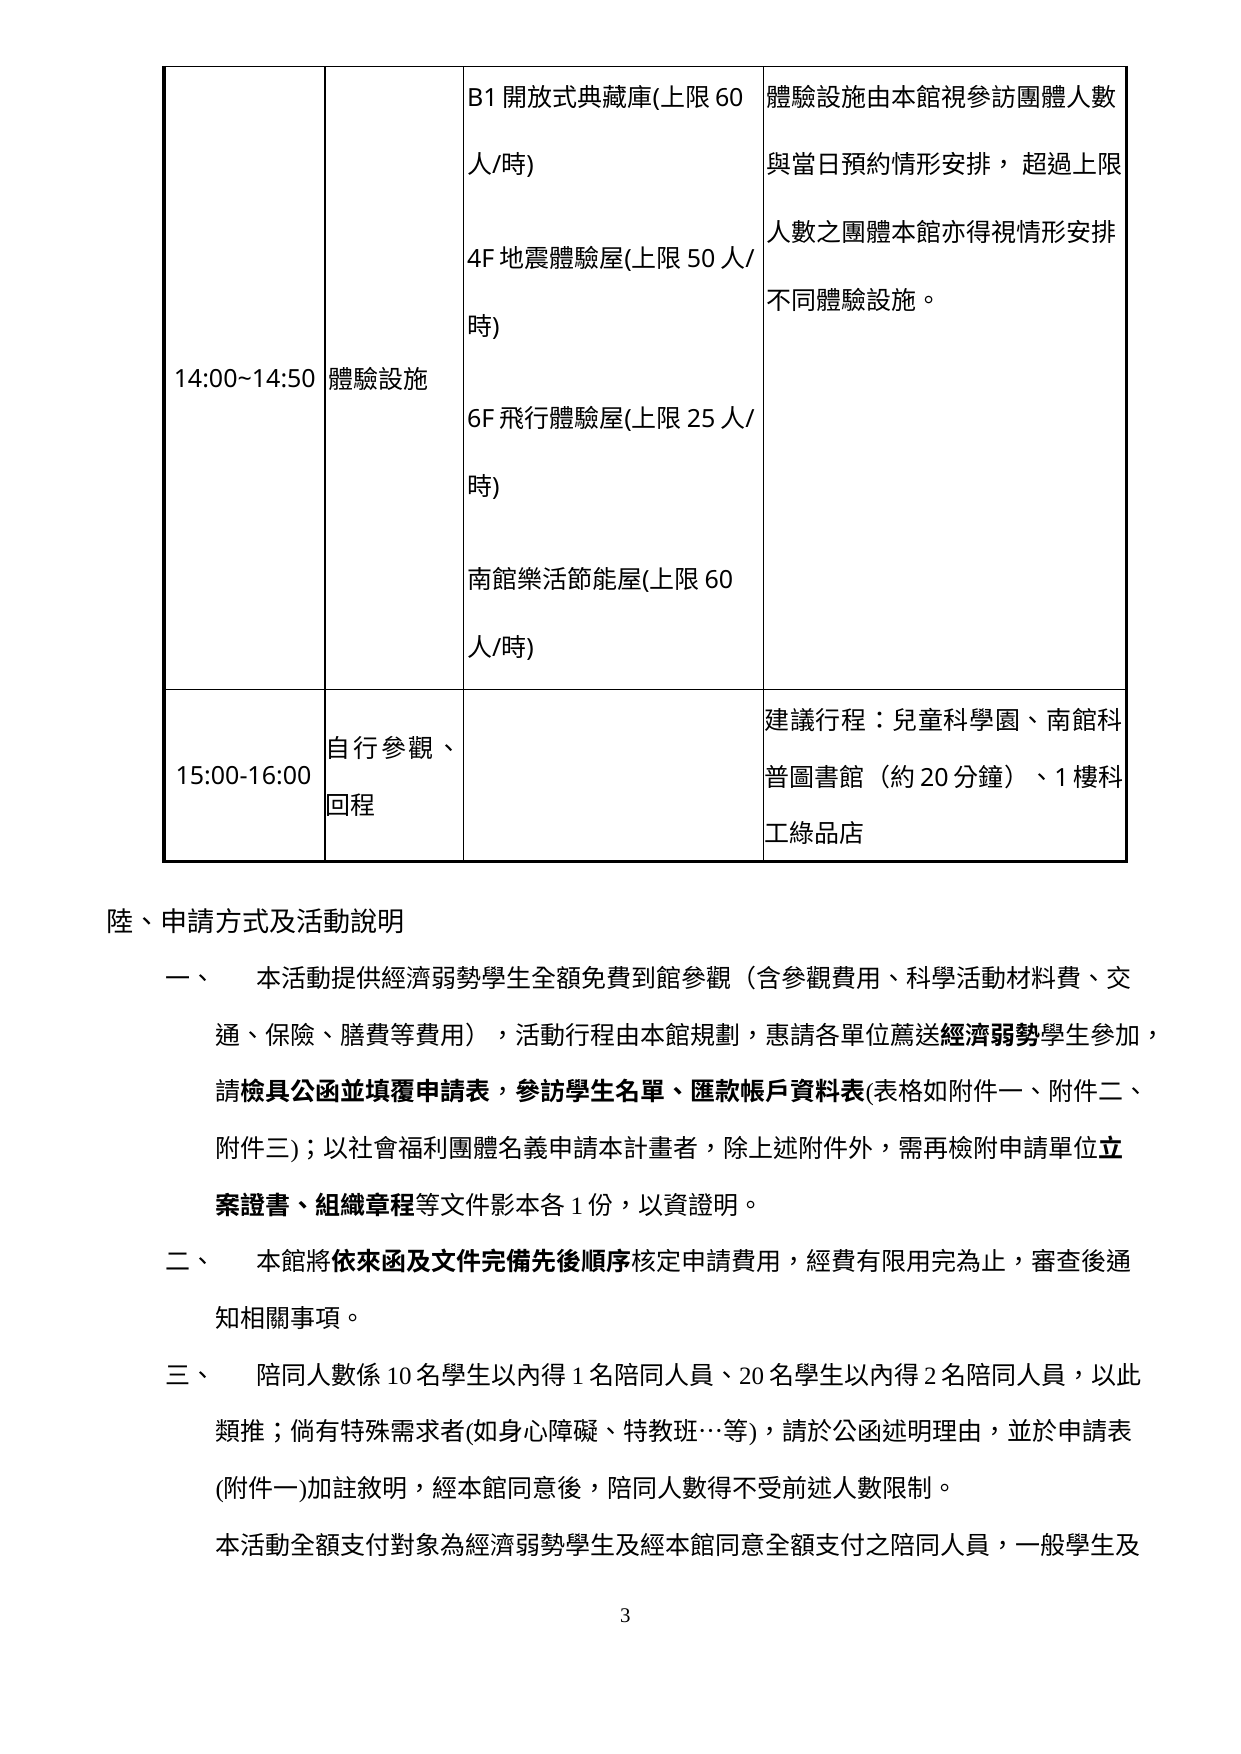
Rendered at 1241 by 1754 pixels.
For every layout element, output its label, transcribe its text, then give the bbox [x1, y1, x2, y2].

table_cell 14:00~14:50 [166, 67, 324, 689]
table_cell B1開放式典藏庫(上限60人/時) 4F地震體驗屋(上限50人/時) 6F飛行體驗屋(上限25人/時) 南館樂活節能屋(上限60人/時) [464, 67, 763, 689]
list 陪同人數係10名學生以內得1名陪同人員、20名學生以內得2名陪同人員，以此類推；倘有特殊需求者(如身心障礙、特教班…等)，請於公函述明理由，並於申請表(附件一)加註敘明，經本館同意後，陪同人數得不受前述人數限制。 [165, 1345, 1144, 1515]
table_cell 15:00-16:00 [166, 690, 324, 860]
text 本活動全額支付對象為經濟弱勢學生及經本館同意全額支付之陪同人員，一般學生及 [215, 1515, 1144, 1572]
list 本館將依來函及文件完備先後順序核定申請費用，經費有限用完為止，審查後通知相關事項。 [165, 1232, 1144, 1345]
table_cell 體驗設施由本館視參訪團體人數與當日預約情形安排， 超過上限人數之團體本館亦得視情形安排不同體驗設施。 [764, 67, 1125, 689]
table_cell 體驗設施 [326, 67, 463, 689]
table_cell 自行參觀、回程 [326, 690, 463, 860]
table_cell 建議行程：兒童科學園、南館科普圖書館（約20分鐘）、1樓科工綠品店 [764, 690, 1125, 860]
list 本活動提供經濟弱勢學生全額免費到館參觀（含參觀費用、科學活動材料費、交通、保險、膳費等費用），活動行程由本館規劃，惠請各單位薦送經濟弱勢學生參加，請檢具公函並填覆申請表，參訪學生名單、匯款帳戶資料表(表格如附件一、附件二、附件三)；以社會福利團體名義申請本計畫者，除上述附件外，需再檢附申請單位立案證書、組織章程等文件影本各1份，以資證明。 [165, 948, 1144, 1232]
text 陸、申請方式及活動說明 [106, 892, 1144, 948]
table_cell [464, 690, 763, 860]
